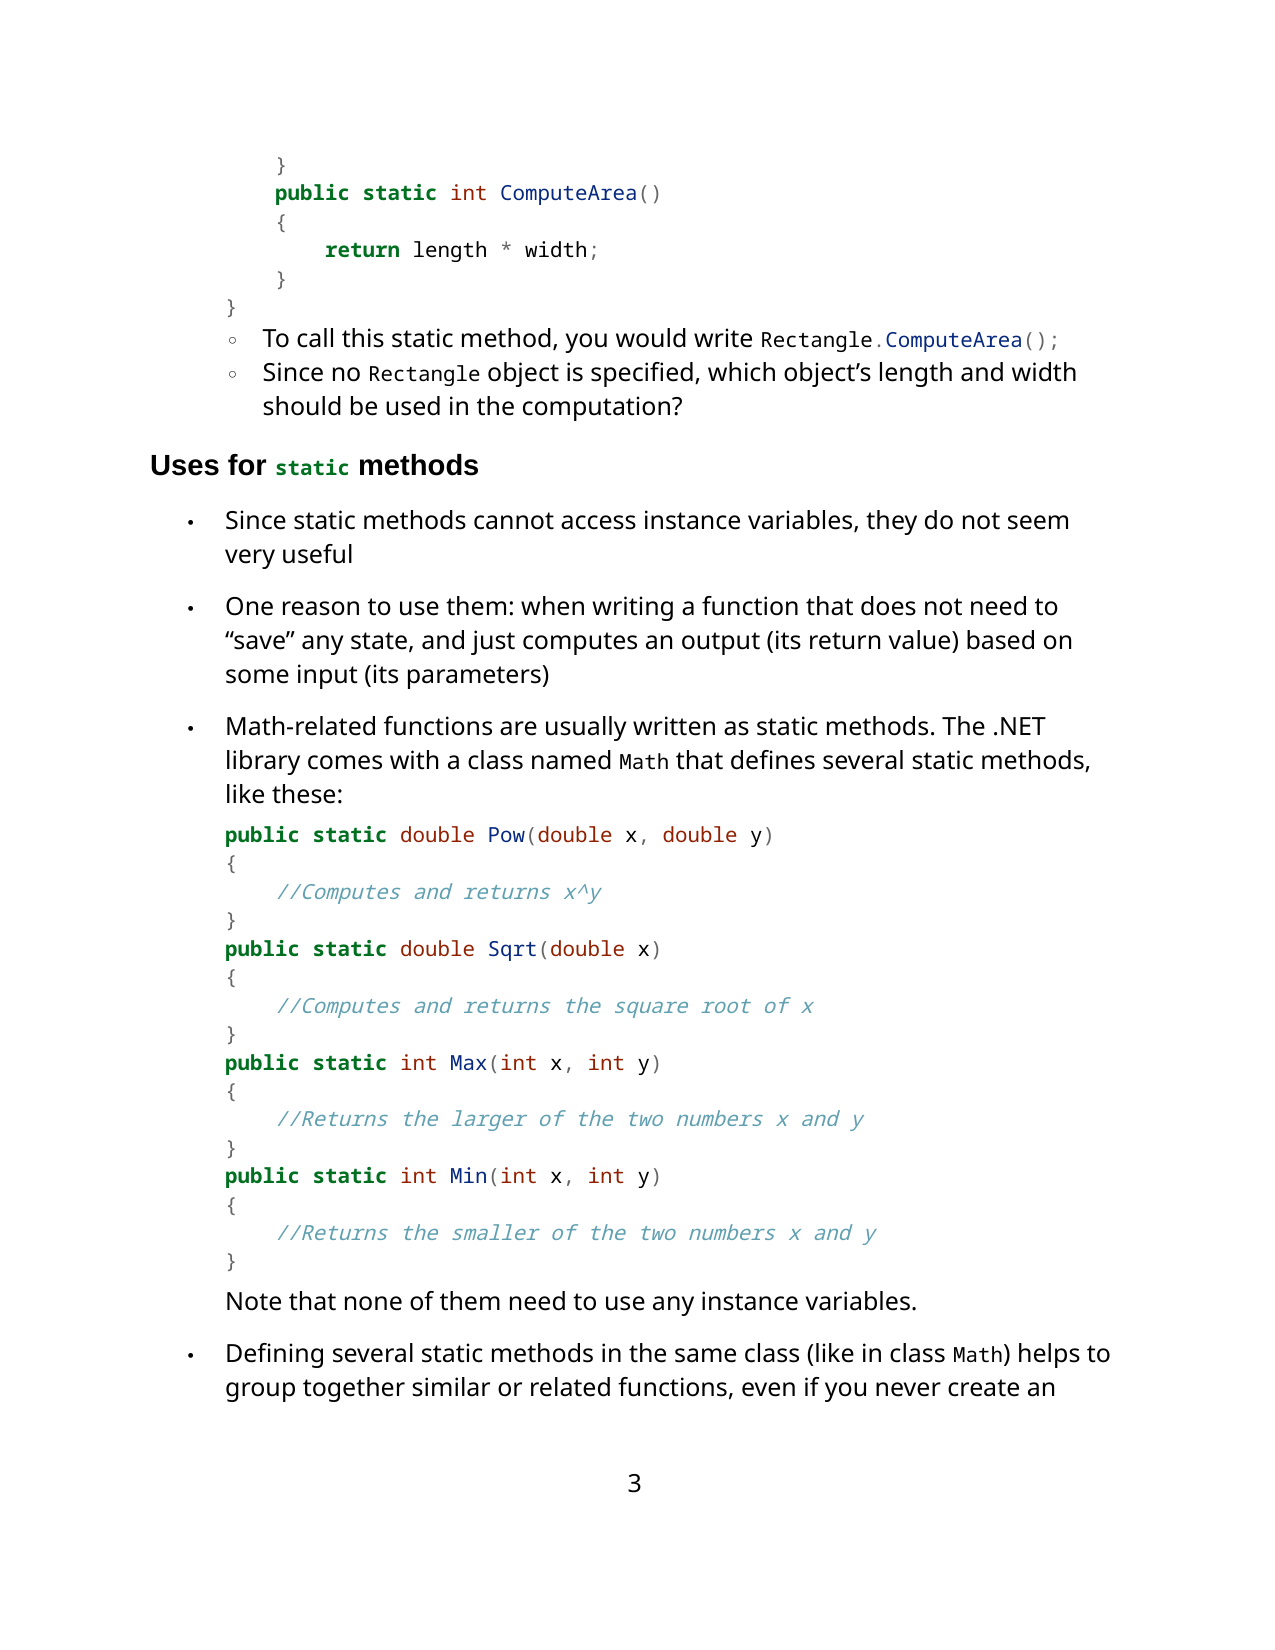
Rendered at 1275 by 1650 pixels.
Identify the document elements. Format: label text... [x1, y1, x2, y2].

list Math-related functions are usually written as static methods. The .NET library comes with a class named Math that defines several static methods, like these: [187, 709, 1125, 811]
list Since static methods cannot access instance variables, they do not seem very useful [187, 503, 1125, 571]
list Defining several static methods in the same class (like in class Math) helps to group together similar or related functions, even if you never create an [187, 1336, 1125, 1404]
subtitle Uses for static methods [150, 448, 1125, 481]
list } [187, 150, 1125, 178]
list } [187, 264, 1125, 292]
list Note that none of them need to use any instance variables. [187, 1284, 1125, 1318]
list } [187, 905, 1125, 934]
list Since no Rectangle object is specified, which object’s length and width should be used in the computation? [225, 355, 1125, 423]
list return length * width; [187, 235, 1125, 264]
list public static double Pow(double x, double y) [187, 820, 1125, 848]
list public static int ComputeArea() [187, 178, 1125, 207]
list { [187, 1076, 1125, 1104]
list public static int Max(int x, int y) [187, 1048, 1125, 1076]
list } [187, 1247, 1125, 1275]
list public static double Sqrt(double x) [187, 934, 1125, 962]
list { [187, 962, 1125, 991]
list { [187, 207, 1125, 235]
list //Computes and returns x^y [187, 877, 1125, 905]
list //Returns the larger of the two numbers x and y [187, 1104, 1125, 1133]
list One reason to use them: when writing a function that does not need to “save” any state, and just computes an output (its return value) based on some input (its parameters) [187, 589, 1125, 691]
list //Computes and returns the square root of x [187, 991, 1125, 1019]
list To call this static method, you would write Rectangle.ComputeArea(); [225, 321, 1125, 355]
list } [187, 1133, 1125, 1161]
list } [187, 1019, 1125, 1048]
list { [187, 1190, 1125, 1218]
list //Returns the smaller of the two numbers x and y [187, 1218, 1125, 1247]
list public static int Min(int x, int y) [187, 1161, 1125, 1190]
list } [187, 292, 1125, 321]
list { [187, 848, 1125, 877]
